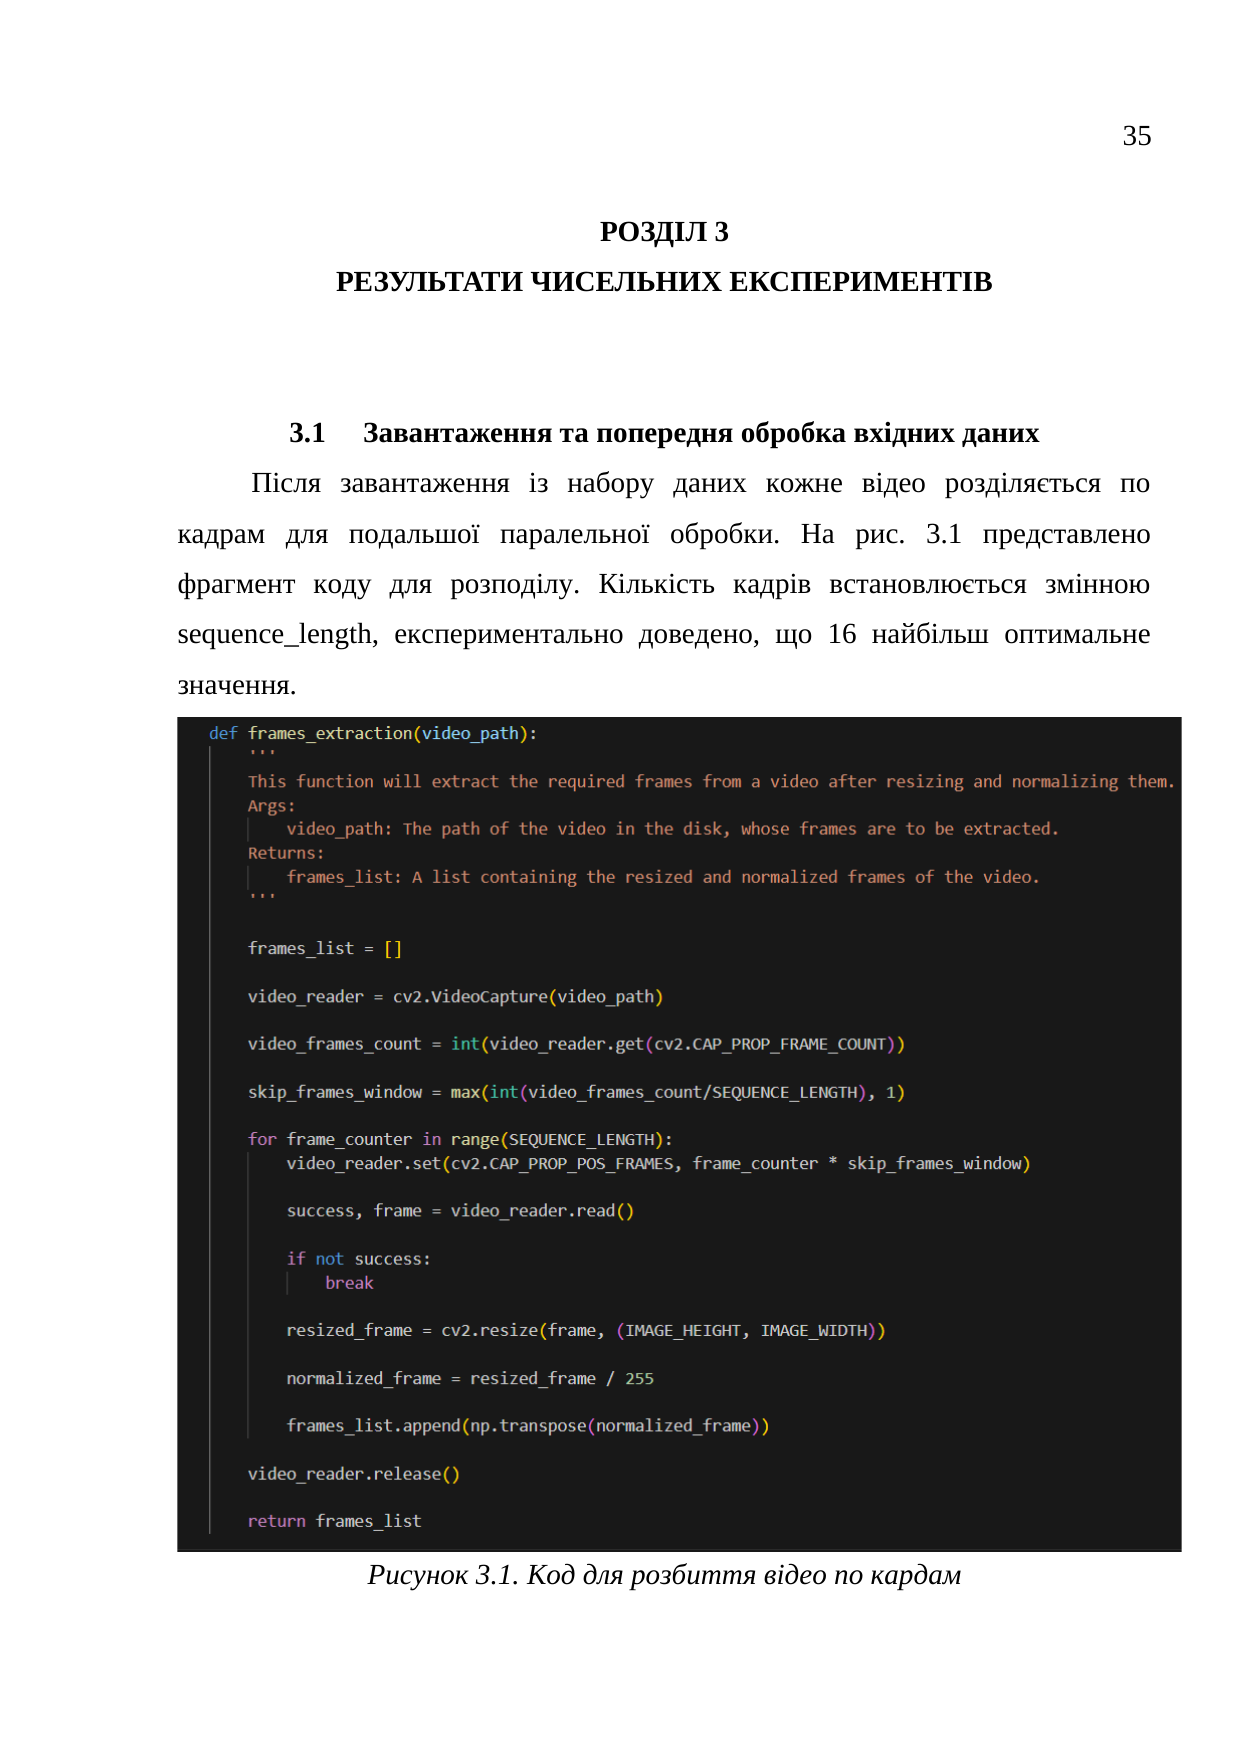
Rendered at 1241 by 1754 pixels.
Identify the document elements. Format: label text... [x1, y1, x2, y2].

text Рисунок 3.1. Код для розбиття відео по кардам [177, 1552, 1152, 1591]
picture [177, 717, 1182, 1552]
subtitle 3.1 Завантаження та попередня обробка вхідних даних [177, 415, 1152, 449]
subtitle Розділ 3 [177, 214, 1152, 247]
subtitle результати чисельних експериментів [177, 264, 1152, 298]
text Після завантаження із набору даних кожне відео розділяється по кадрам для подальшої паралельної обробки. На рис. 3.1 представлено фрагмент коду для розподілу. Кількість кадрів встановлюється змінною sequence_length, експериментально доведено, що 16 найбільш оптимальне значення. [177, 466, 1152, 700]
